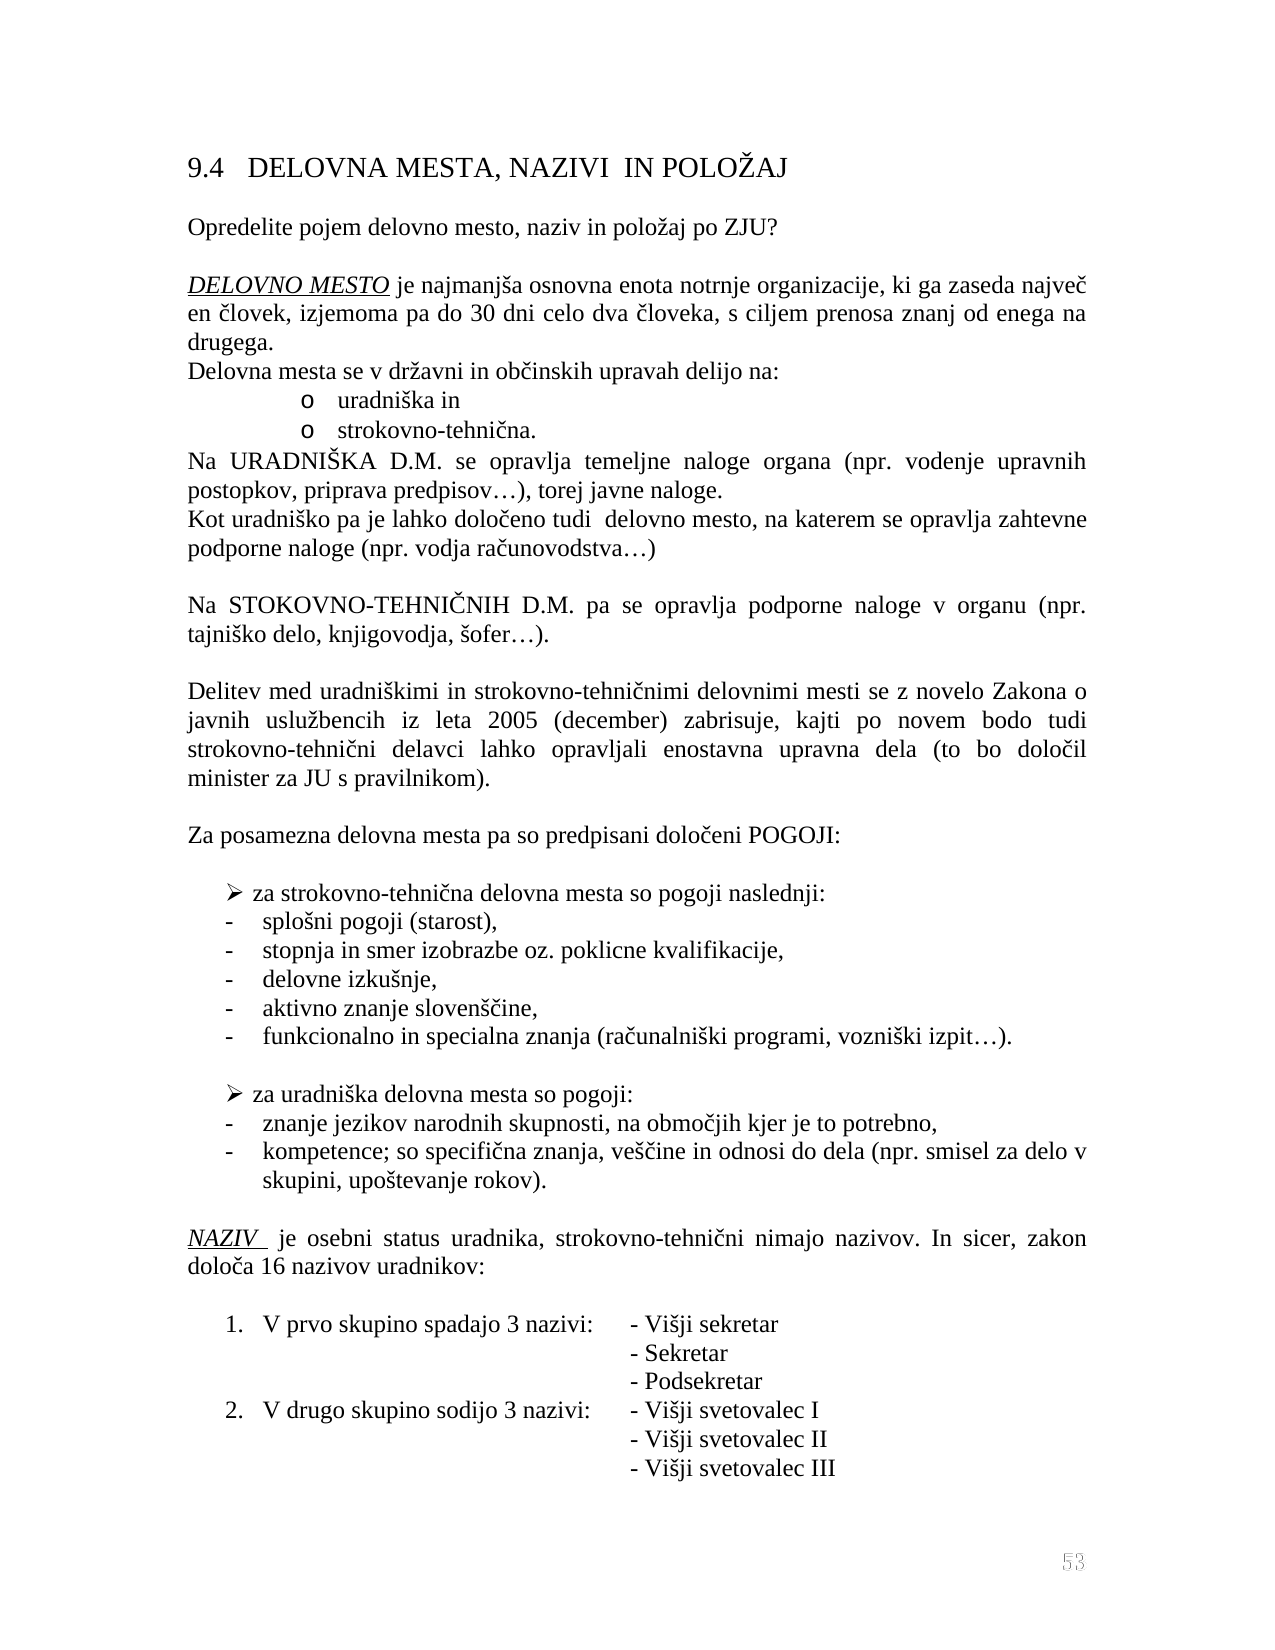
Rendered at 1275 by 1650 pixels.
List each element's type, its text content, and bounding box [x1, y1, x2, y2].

text NAZIV je osebni status uradnika, strokovno-tehnični nimajo nazivov. In sicer, zakon določa 16 nazivov uradnikov: [187, 1223, 1088, 1280]
text DELOVNO MESTO je najmanjša osnovna enota notrnje organizacije, ki ga zaseda največ en človek, izjemoma pa do 30 dni celo dva človeka, s ciljem prenosa znanj od enega na drugega. [187, 270, 1088, 356]
list za uradniška delovna mesta so pogoji: [225, 1079, 1088, 1108]
text - Višji svetovalec III [187, 1453, 1088, 1481]
list V prvo skupino spadajo 3 nazivi: - Višji sekretar [225, 1309, 1088, 1338]
list aktivno znanje slovenščine, [225, 993, 1088, 1021]
list znanje jezikov narodnih skupnosti, na območjih kjer je to potrebno, [225, 1108, 1088, 1136]
text Na URADNIŠKA D.M. se opravlja temeljne naloge organa (npr. vodenje upravnih postopkov, priprava predpisov…), torej javne naloge. [187, 446, 1088, 504]
text Kot uradniško pa je lahko določeno tudi delovno mesto, na katerem se opravlja zahtevne podporne naloge (npr. vodja računovodstva…) [187, 504, 1088, 561]
text Opredelite pojem delovno mesto, naziv in položaj po ZJU? [187, 212, 1088, 241]
list uradniška in [300, 385, 1088, 416]
list delovne izkušnje, [225, 964, 1088, 993]
text Delitev med uradniškimi in strokovno-tehničnimi delovnimi mesti se z novelo Zakona o javnih uslužbencih iz leta 2005 (december) zabrisuje, kajti po novem bodo tudi strokovno-tehnični delavci lahko opravljali enostavna upravna dela (to bo določil minister za JU s pravilnikom). [187, 676, 1088, 791]
text Na STOKOVNO-TEHNIČNIH D.M. pa se opravlja podporne naloge v organu (npr. tajniško delo, knjigovodja, šofer…). [187, 590, 1088, 648]
list V drugo skupino sodijo 3 nazivi: - Višji svetovalec I [225, 1395, 1088, 1424]
list funkcionalno in specialna znanja (računalniški programi, vozniški izpit…). [225, 1021, 1088, 1050]
text Za posamezna delovna mesta pa so predpisani določeni POGOJI: [187, 820, 1088, 849]
list stopnja in smer izobrazbe oz. poklicne kvalifikacije, [225, 935, 1088, 964]
list strokovno-tehnična. [300, 416, 1088, 446]
list splošni pogoji (starost), [225, 906, 1088, 935]
subtitle DELOVNA MESTA, NAZIVI IN POLOŽAJ [187, 150, 1088, 183]
text - Sekretar [630, 1338, 1088, 1366]
list kompetence; so specifična znanja, veščine in odnosi do dela (npr. smisel za delo v skupini, upoštevanje rokov). [225, 1136, 1088, 1194]
text Delovna mesta se v državni in občinskih upravah delijo na: [187, 356, 1088, 385]
list za strokovno-tehnična delovna mesta so pogoji naslednji: [225, 878, 1088, 906]
text - Višji svetovalec II [630, 1424, 1088, 1453]
text - Podsekretar [630, 1366, 1088, 1395]
